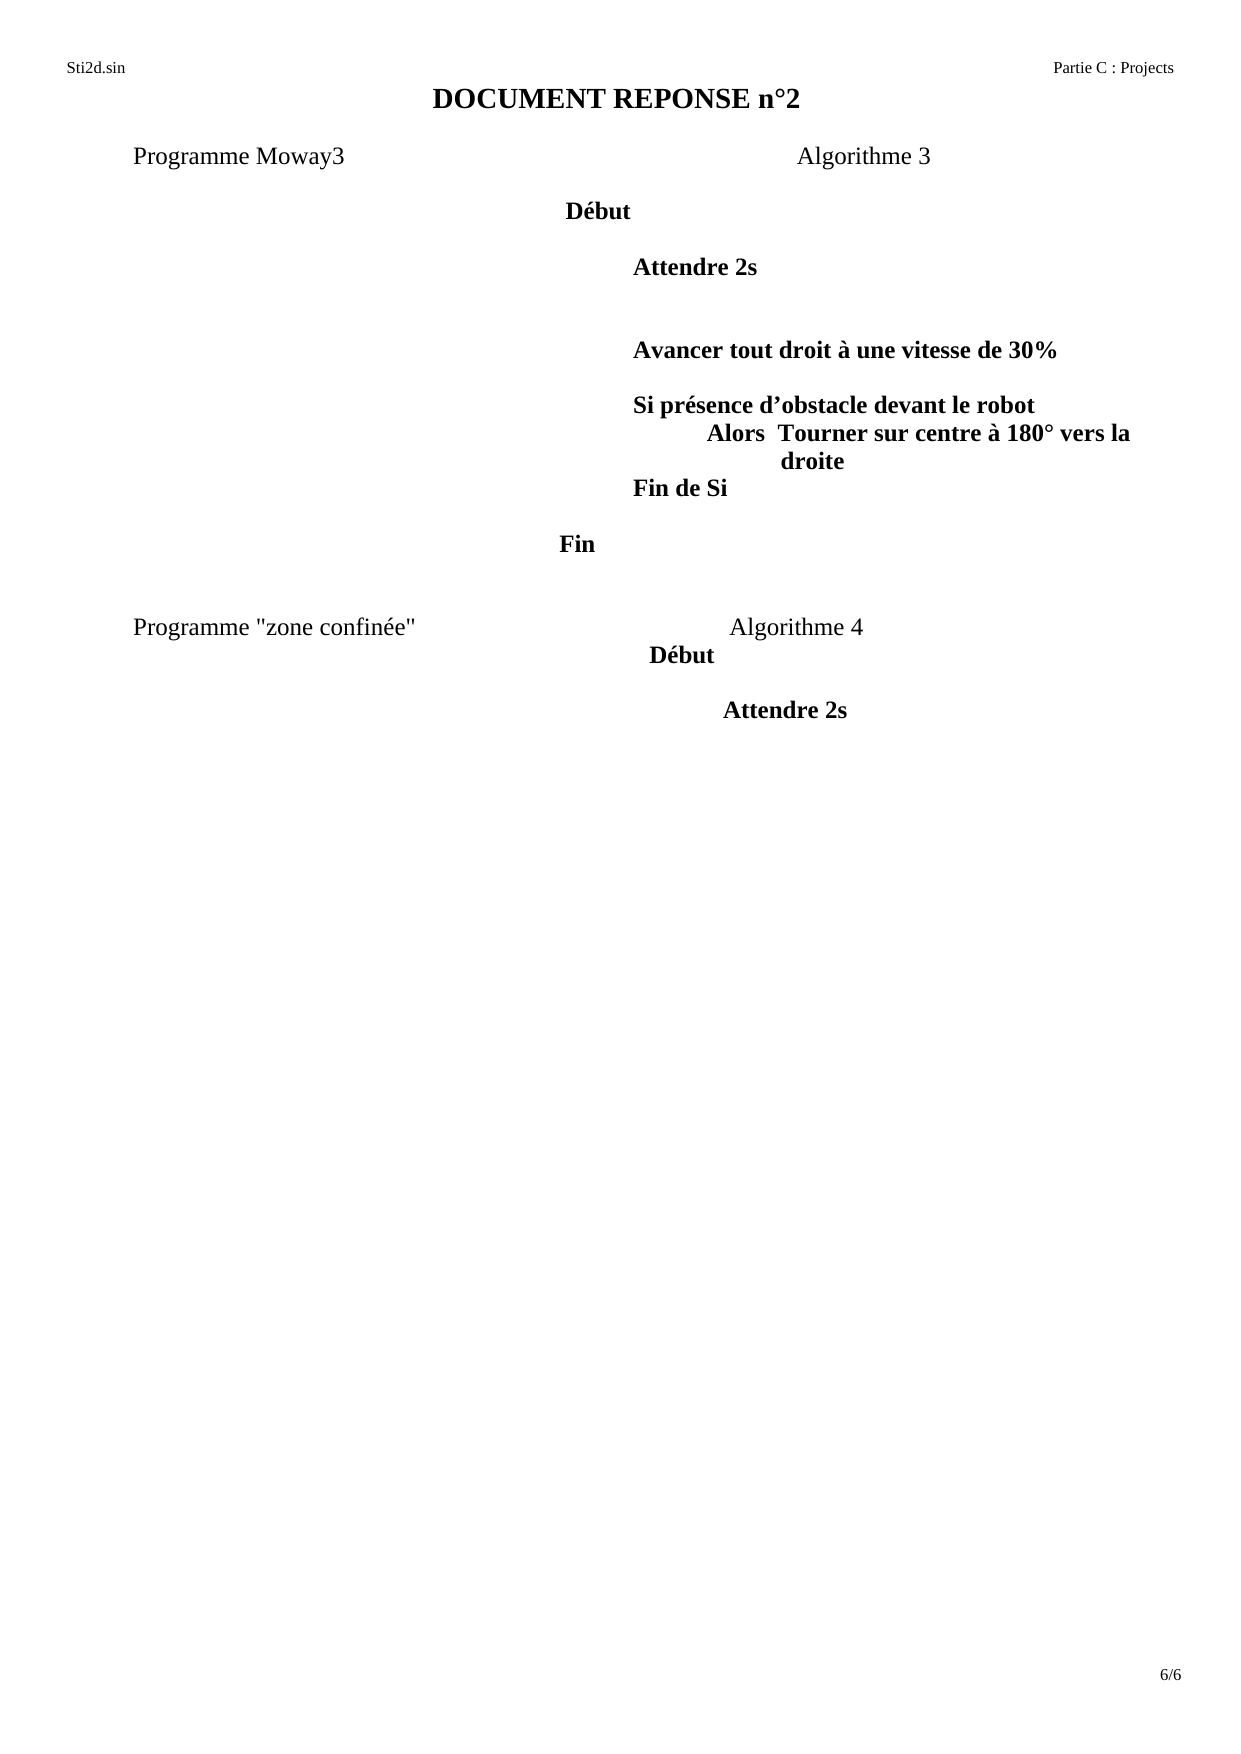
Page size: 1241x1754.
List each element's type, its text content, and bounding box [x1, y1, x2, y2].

text Si présence d’obstacle devant le robot [559, 391, 1181, 419]
text Avancer tout droit à une vitesse de 30% [559, 336, 1181, 364]
text Programme "zone confinée" Algorithme 4 [59, 613, 1181, 641]
text Alors Tourner sur centre à 180° vers la droite [559, 419, 1181, 474]
text Fin de Si [559, 474, 1181, 502]
text Début [59, 641, 1181, 668]
text Attendre 2s [559, 253, 1181, 281]
text Programme Moway3 Algorithme 3 [59, 142, 1181, 170]
text Attendre 2s [59, 696, 1181, 724]
text Fin [559, 530, 1181, 558]
text DOCUMENT REPONSE n°2 [59, 82, 1181, 114]
text Début [559, 197, 1181, 225]
